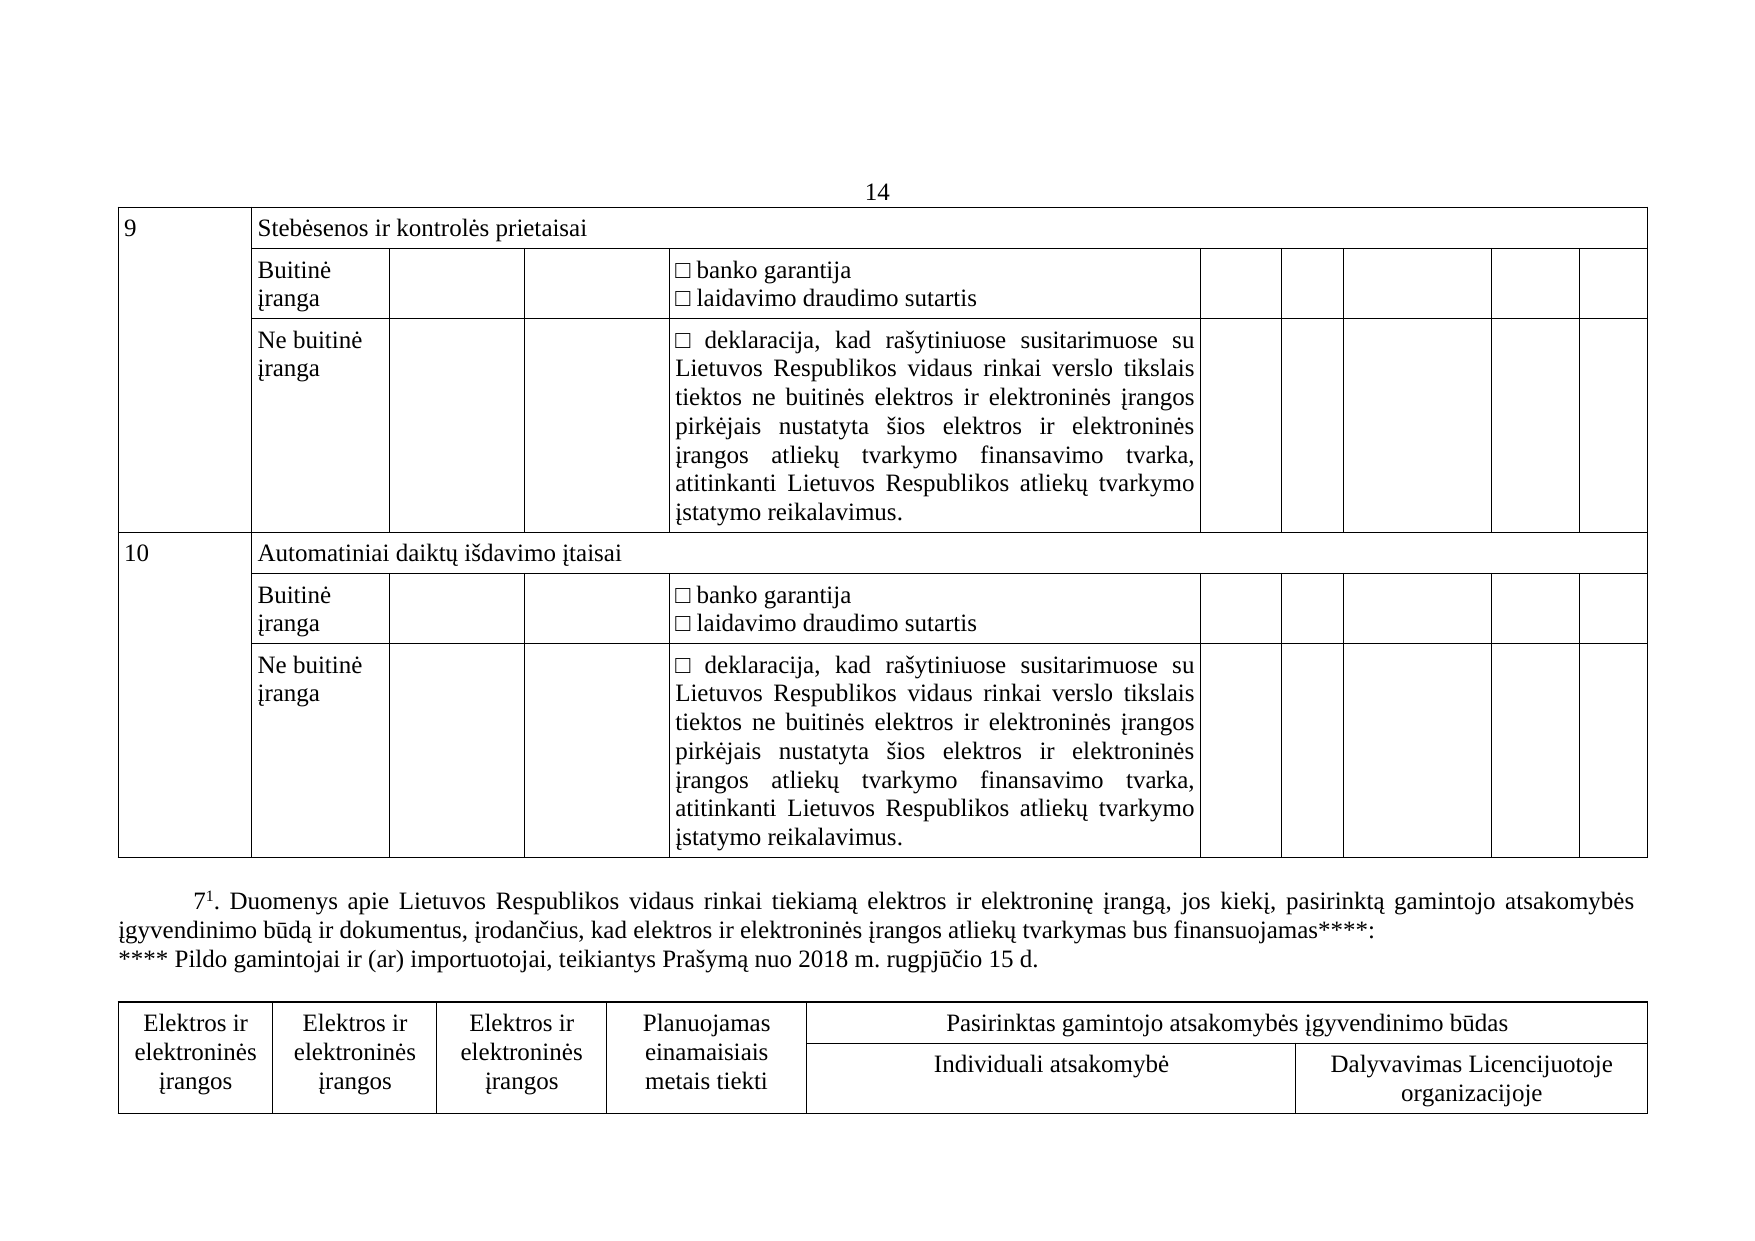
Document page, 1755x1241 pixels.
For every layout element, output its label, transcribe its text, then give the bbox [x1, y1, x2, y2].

text **** Pildo gamintojai ir (ar) importuotojai, teikiantys Prašymą nuo 2018 m. rugpjūčio 15 d. [118, 944, 1636, 973]
table_cell [1492, 249, 1579, 318]
table_cell [1201, 644, 1281, 857]
table_cell 9 [119, 208, 251, 532]
table_cell [1492, 644, 1579, 857]
table_header Elektros ir elektroninės įrangos [273, 1003, 436, 1113]
table_cell [525, 574, 669, 643]
table_header Elektros ir elektroninės įrangos [119, 1003, 272, 1113]
table_cell □ deklaracija, kad rašytiniuose susitarimuose su Lietuvos Respublikos vidaus rinkai verslo tikslais tiektos ne buitinės elektros ir elektroninės įrangos pirkėjais nustatyta šios elektros ir elektroninės įrangos atliekų tvarkymo finansavimo tvarka, atitinkanti Lietuvos Respublikos atliekų tvarkymo įstatymo reikalavimus. [670, 644, 1200, 857]
table_cell [390, 644, 524, 857]
table_cell [1344, 249, 1491, 318]
table_cell [1580, 319, 1647, 532]
table_header Elektros ir elektroninės įrangos [437, 1003, 606, 1113]
table_cell [390, 319, 524, 532]
table_cell [1492, 574, 1579, 643]
table_cell Ne buitinė įranga [252, 319, 389, 532]
text 71. Duomenys apie Lietuvos Respublikos vidaus rinkai tiekiamą elektros ir elektroninę įrangą, jos kiekį, pasirinktą gamintojo atsakomybės įgyvendinimo būdą ir dokumentus, įrodančius, kad elektros ir elektroninės įrangos atliekų tvarkymas bus finansuojamas****: [118, 886, 1636, 944]
table_cell [1580, 249, 1647, 318]
table_cell Buitinė įranga [252, 249, 389, 318]
table_cell Individuali atsakomybė [807, 1044, 1295, 1113]
table_cell [525, 319, 669, 532]
table_cell [1344, 644, 1491, 857]
table_cell Automatiniai daiktų išdavimo įtaisai [252, 533, 1647, 573]
table_cell [390, 574, 524, 643]
table_cell □ banko garantija □ laidavimo draudimo sutartis [670, 249, 1200, 318]
table_cell [1282, 644, 1343, 857]
table_cell □ banko garantija □ laidavimo draudimo sutartis [670, 574, 1200, 643]
table_cell [1201, 249, 1281, 318]
table_cell [1492, 319, 1579, 532]
table_cell [1344, 574, 1491, 643]
table_cell [1282, 319, 1343, 532]
table_cell [1580, 574, 1647, 643]
table_cell [1282, 574, 1343, 643]
table_cell [1201, 319, 1281, 532]
table_cell [390, 249, 524, 318]
table_cell [1580, 644, 1647, 857]
table_header Planuojamas einamaisiais metais tiekti [607, 1003, 806, 1113]
table_cell [1282, 249, 1343, 318]
table_cell Ne buitinė įranga [252, 644, 389, 857]
table_cell [1201, 574, 1281, 643]
table_cell [525, 644, 669, 857]
table_cell 10 [119, 533, 251, 857]
table_cell [1344, 319, 1491, 532]
table_cell Stebėsenos ir kontrolės prietaisai [252, 208, 1647, 248]
table_cell □ deklaracija, kad rašytiniuose susitarimuose su Lietuvos Respublikos vidaus rinkai verslo tikslais tiektos ne buitinės elektros ir elektroninės įrangos pirkėjais nustatyta šios elektros ir elektroninės įrangos atliekų tvarkymo finansavimo tvarka, atitinkanti Lietuvos Respublikos atliekų tvarkymo įstatymo reikalavimus. [670, 319, 1200, 532]
table_cell Dalyvavimas Licencijuotoje organizacijoje [1296, 1044, 1647, 1113]
table_cell [525, 249, 669, 318]
table_cell Buitinė įranga [252, 574, 389, 643]
table_header Pasirinktas gamintojo atsakomybės įgyvendinimo būdas [807, 1003, 1647, 1043]
